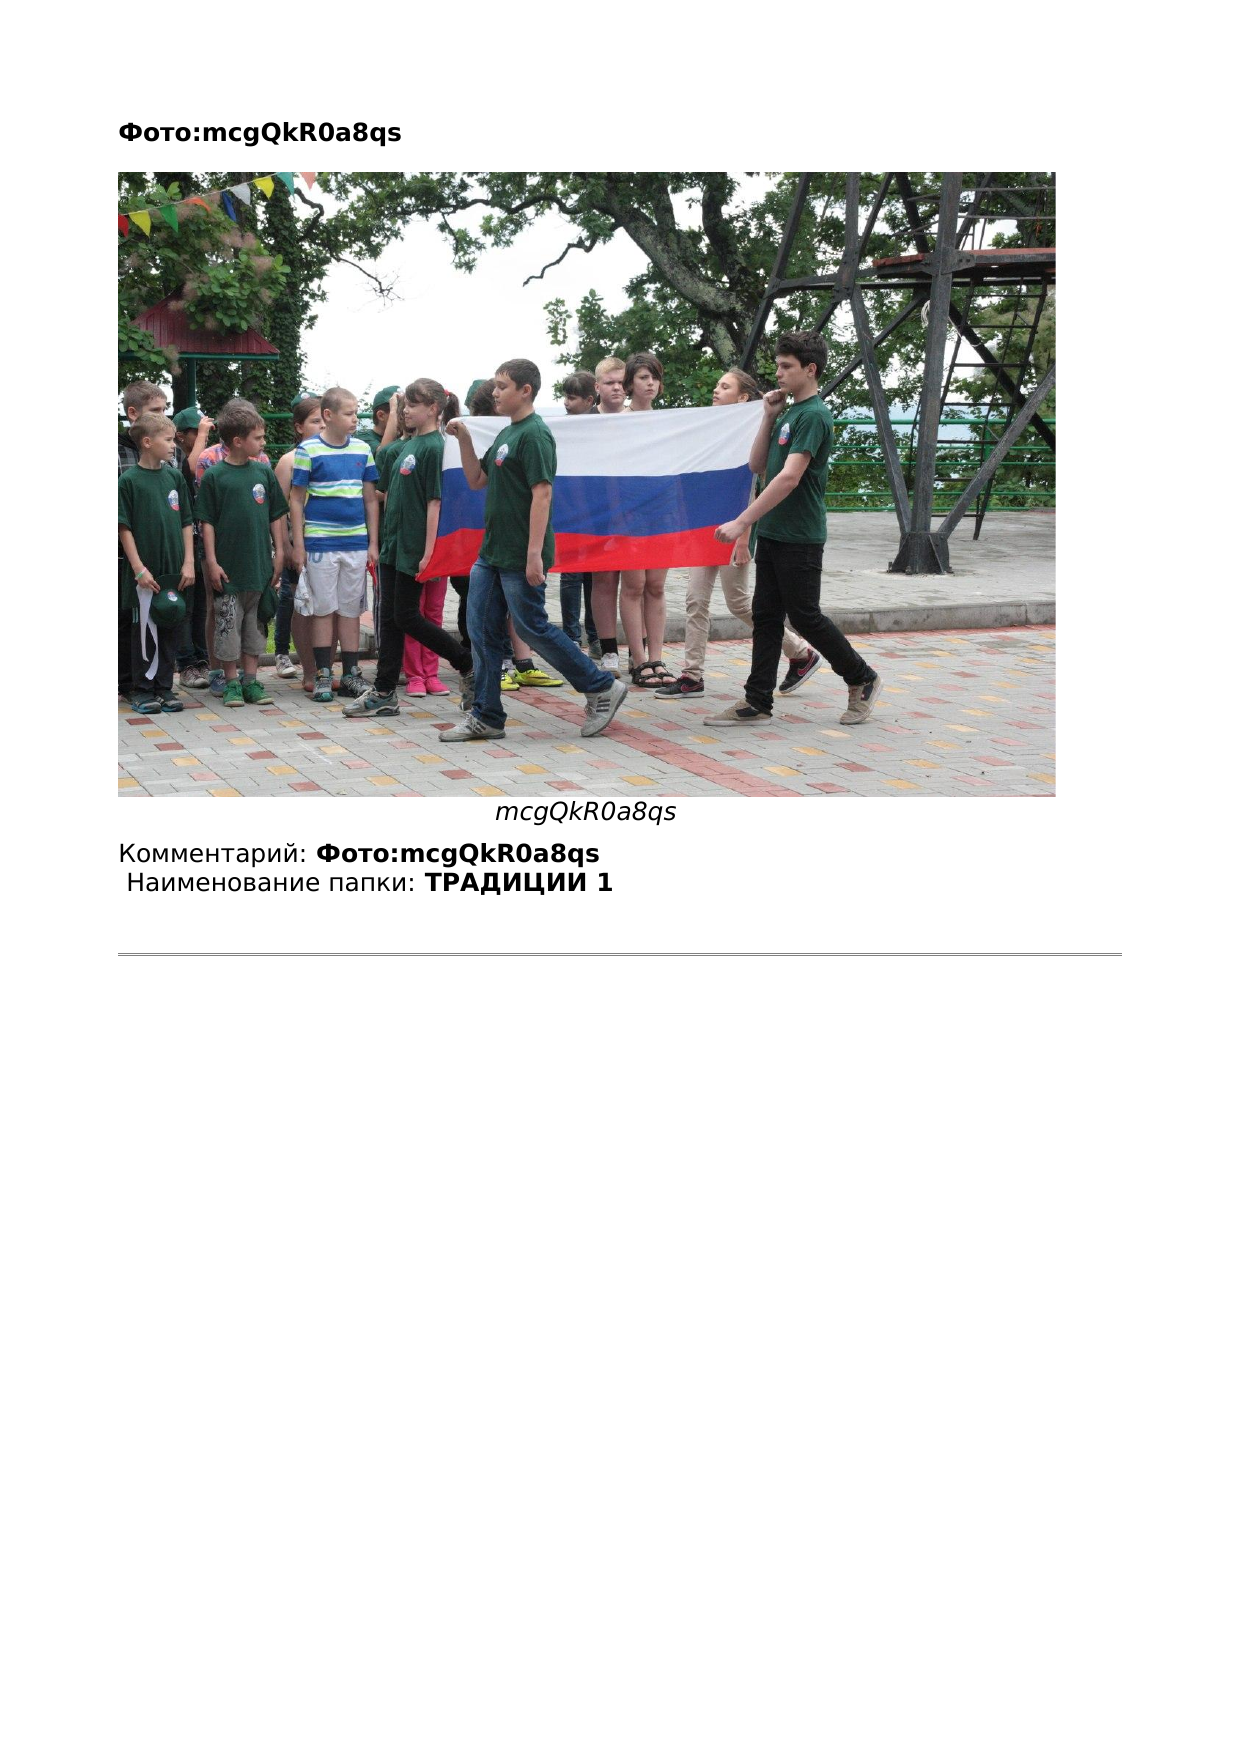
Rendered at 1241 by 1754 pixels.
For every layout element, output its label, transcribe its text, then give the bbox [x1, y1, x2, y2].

subtitle Фото:mcgQkR0a8qs [118, 118, 1122, 147]
picture [118, 172, 1056, 797]
text mcgQkR0a8qs [118, 797, 1056, 826]
text Комментарий: Фото:mcgQkR0a8qs Наименование папки: ТРАДИЦИИ 1 [118, 839, 1122, 926]
